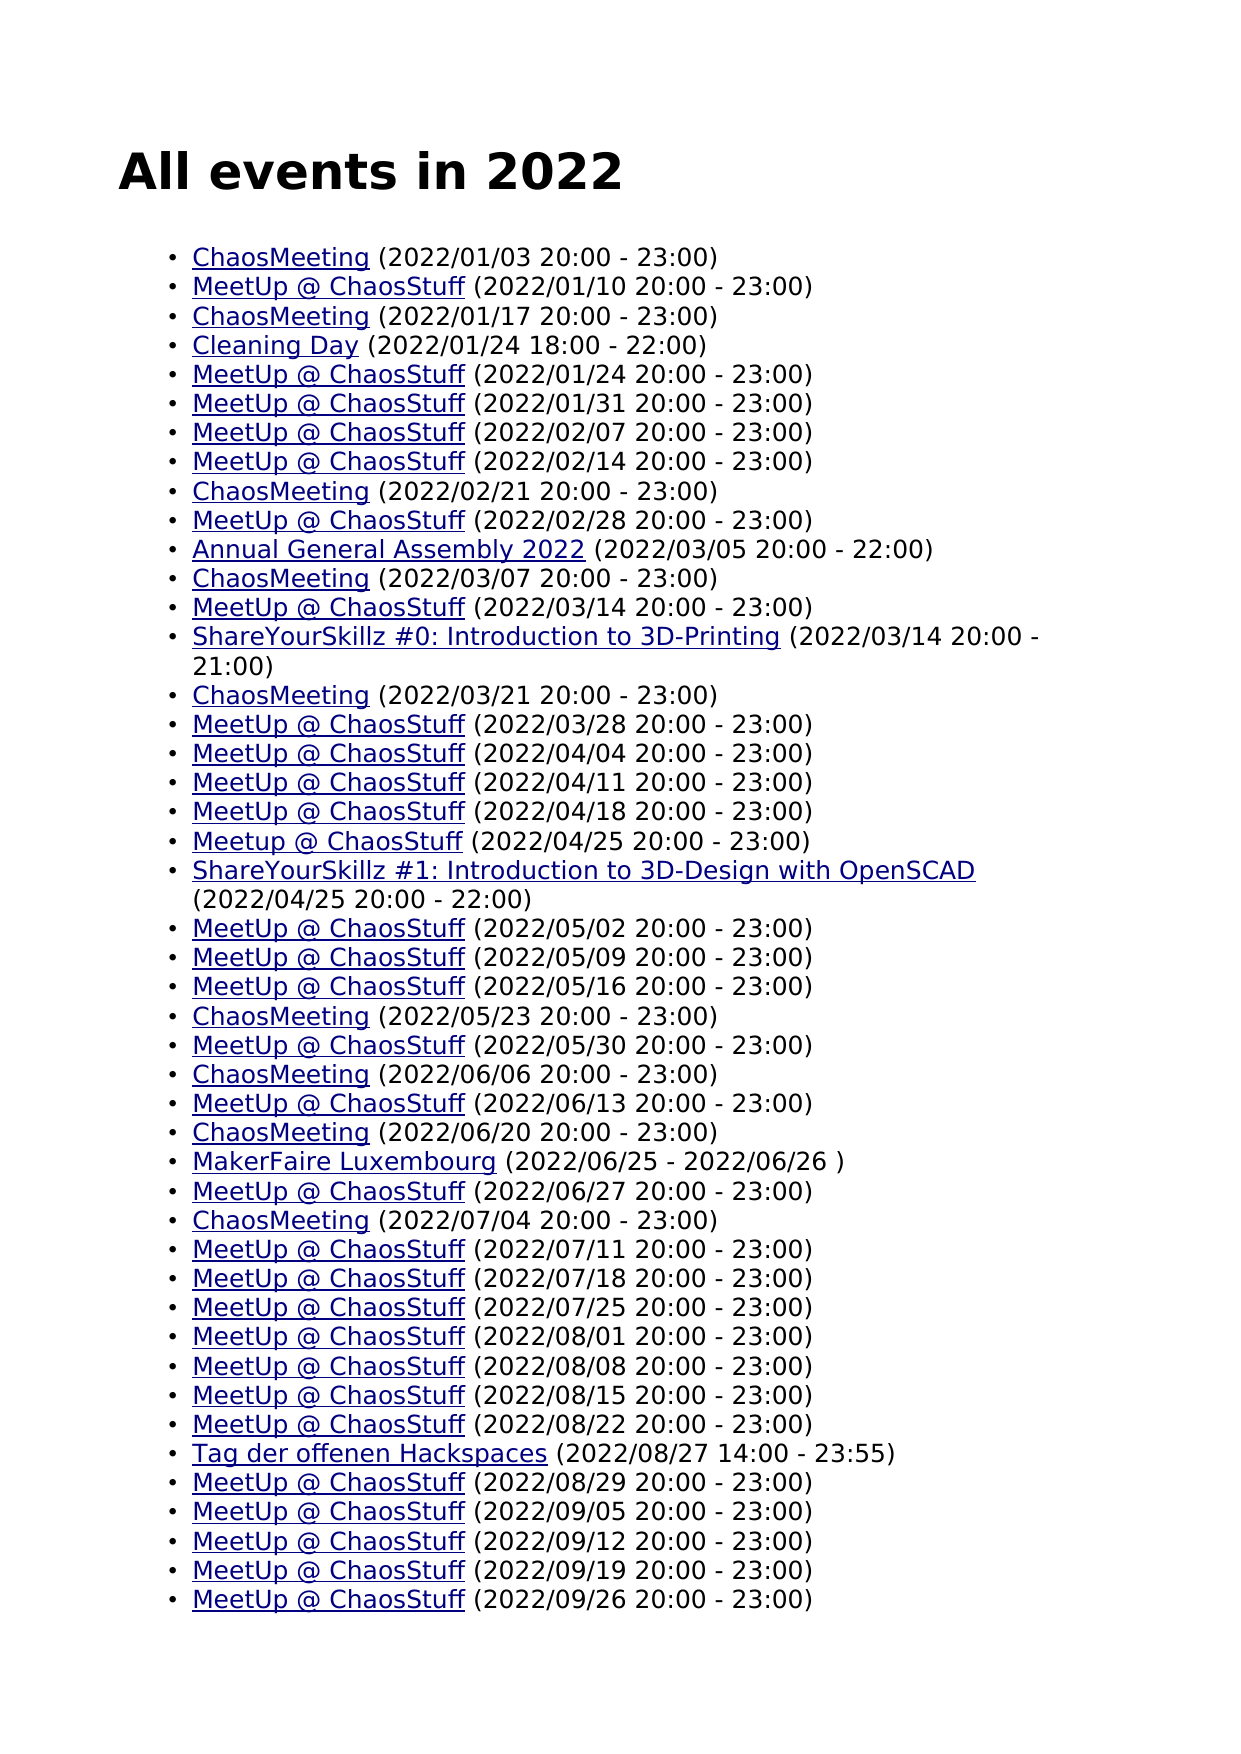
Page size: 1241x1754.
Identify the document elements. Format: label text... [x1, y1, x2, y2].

list MeetUp @ ChaosStuff (2022/05/02 20:00 - 23:00) [177, 914, 1122, 943]
subtitle All events in 2022 [118, 143, 1122, 201]
list MeetUp @ ChaosStuff (2022/04/04 20:00 - 23:00) [177, 739, 1122, 768]
list MeetUp @ ChaosStuff (2022/02/14 20:00 - 23:00) [177, 447, 1122, 477]
list MeetUp @ ChaosStuff (2022/07/11 20:00 - 23:00) [177, 1235, 1122, 1264]
list MeetUp @ ChaosStuff (2022/07/18 20:00 - 23:00) [177, 1264, 1122, 1293]
list ChaosMeeting (2022/07/04 20:00 - 23:00) [177, 1206, 1122, 1235]
list Tag der offenen Hackspaces (2022/08/27 14:00 - 23:55) [177, 1439, 1122, 1468]
list ShareYourSkillz #0: Introduction to 3D-Printing (2022/03/14 20:00 - 21:00) [177, 622, 1122, 681]
list ChaosMeeting (2022/03/07 20:00 - 23:00) [177, 564, 1122, 593]
list MeetUp @ ChaosStuff (2022/06/27 20:00 - 23:00) [177, 1177, 1122, 1206]
list MeetUp @ ChaosStuff (2022/01/10 20:00 - 23:00) [177, 272, 1122, 302]
list ChaosMeeting (2022/01/17 20:00 - 23:00) [177, 302, 1122, 331]
list Meetup @ ChaosStuff (2022/04/25 20:00 - 23:00) [177, 827, 1122, 856]
list MeetUp @ ChaosStuff (2022/06/13 20:00 - 23:00) [177, 1089, 1122, 1118]
list MeetUp @ ChaosStuff (2022/03/28 20:00 - 23:00) [177, 710, 1122, 739]
list MakerFaire Luxembourg (2022/06/25 - 2022/06/26 ) [177, 1147, 1122, 1177]
list MeetUp @ ChaosStuff (2022/04/11 20:00 - 23:00) [177, 768, 1122, 797]
list MeetUp @ ChaosStuff (2022/01/31 20:00 - 23:00) [177, 389, 1122, 418]
list MeetUp @ ChaosStuff (2022/08/29 20:00 - 23:00) [177, 1468, 1122, 1497]
list MeetUp @ ChaosStuff (2022/08/08 20:00 - 23:00) [177, 1352, 1122, 1381]
list MeetUp @ ChaosStuff (2022/08/22 20:00 - 23:00) [177, 1410, 1122, 1439]
list MeetUp @ ChaosStuff (2022/05/16 20:00 - 23:00) [177, 972, 1122, 1002]
list MeetUp @ ChaosStuff (2022/05/09 20:00 - 23:00) [177, 943, 1122, 972]
list ChaosMeeting (2022/05/23 20:00 - 23:00) [177, 1002, 1122, 1031]
list MeetUp @ ChaosStuff (2022/02/28 20:00 - 23:00) [177, 506, 1122, 535]
list ChaosMeeting (2022/03/21 20:00 - 23:00) [177, 681, 1122, 710]
list ChaosMeeting (2022/01/03 20:00 - 23:00) [177, 243, 1122, 272]
list MeetUp @ ChaosStuff (2022/08/01 20:00 - 23:00) [177, 1322, 1122, 1352]
list Cleaning Day (2022/01/24 18:00 - 22:00) [177, 331, 1122, 360]
list MeetUp @ ChaosStuff (2022/09/05 20:00 - 23:00) [177, 1497, 1122, 1527]
list MeetUp @ ChaosStuff (2022/05/30 20:00 - 23:00) [177, 1031, 1122, 1060]
list MeetUp @ ChaosStuff (2022/01/24 20:00 - 23:00) [177, 360, 1122, 389]
list MeetUp @ ChaosStuff (2022/08/15 20:00 - 23:00) [177, 1381, 1122, 1410]
list ChaosMeeting (2022/06/20 20:00 - 23:00) [177, 1118, 1122, 1147]
list ChaosMeeting (2022/06/06 20:00 - 23:00) [177, 1060, 1122, 1089]
list MeetUp @ ChaosStuff (2022/03/14 20:00 - 23:00) [177, 593, 1122, 622]
list MeetUp @ ChaosStuff (2022/09/12 20:00 - 23:00) [177, 1527, 1122, 1556]
list ChaosMeeting (2022/02/21 20:00 - 23:00) [177, 477, 1122, 506]
list MeetUp @ ChaosStuff (2022/02/07 20:00 - 23:00) [177, 418, 1122, 447]
list MeetUp @ ChaosStuff (2022/04/18 20:00 - 23:00) [177, 797, 1122, 827]
list MeetUp @ ChaosStuff (2022/09/19 20:00 - 23:00) [177, 1556, 1122, 1585]
list ShareYourSkillz #1: Introduction to 3D-Design with OpenSCAD (2022/04/25 20:00 - 22:00) [177, 856, 1122, 914]
list MeetUp @ ChaosStuff (2022/07/25 20:00 - 23:00) [177, 1293, 1122, 1322]
list MeetUp @ ChaosStuff (2022/09/26 20:00 - 23:00) [177, 1585, 1122, 1614]
list Annual General Assembly 2022 (2022/03/05 20:00 - 22:00) [177, 535, 1122, 564]
